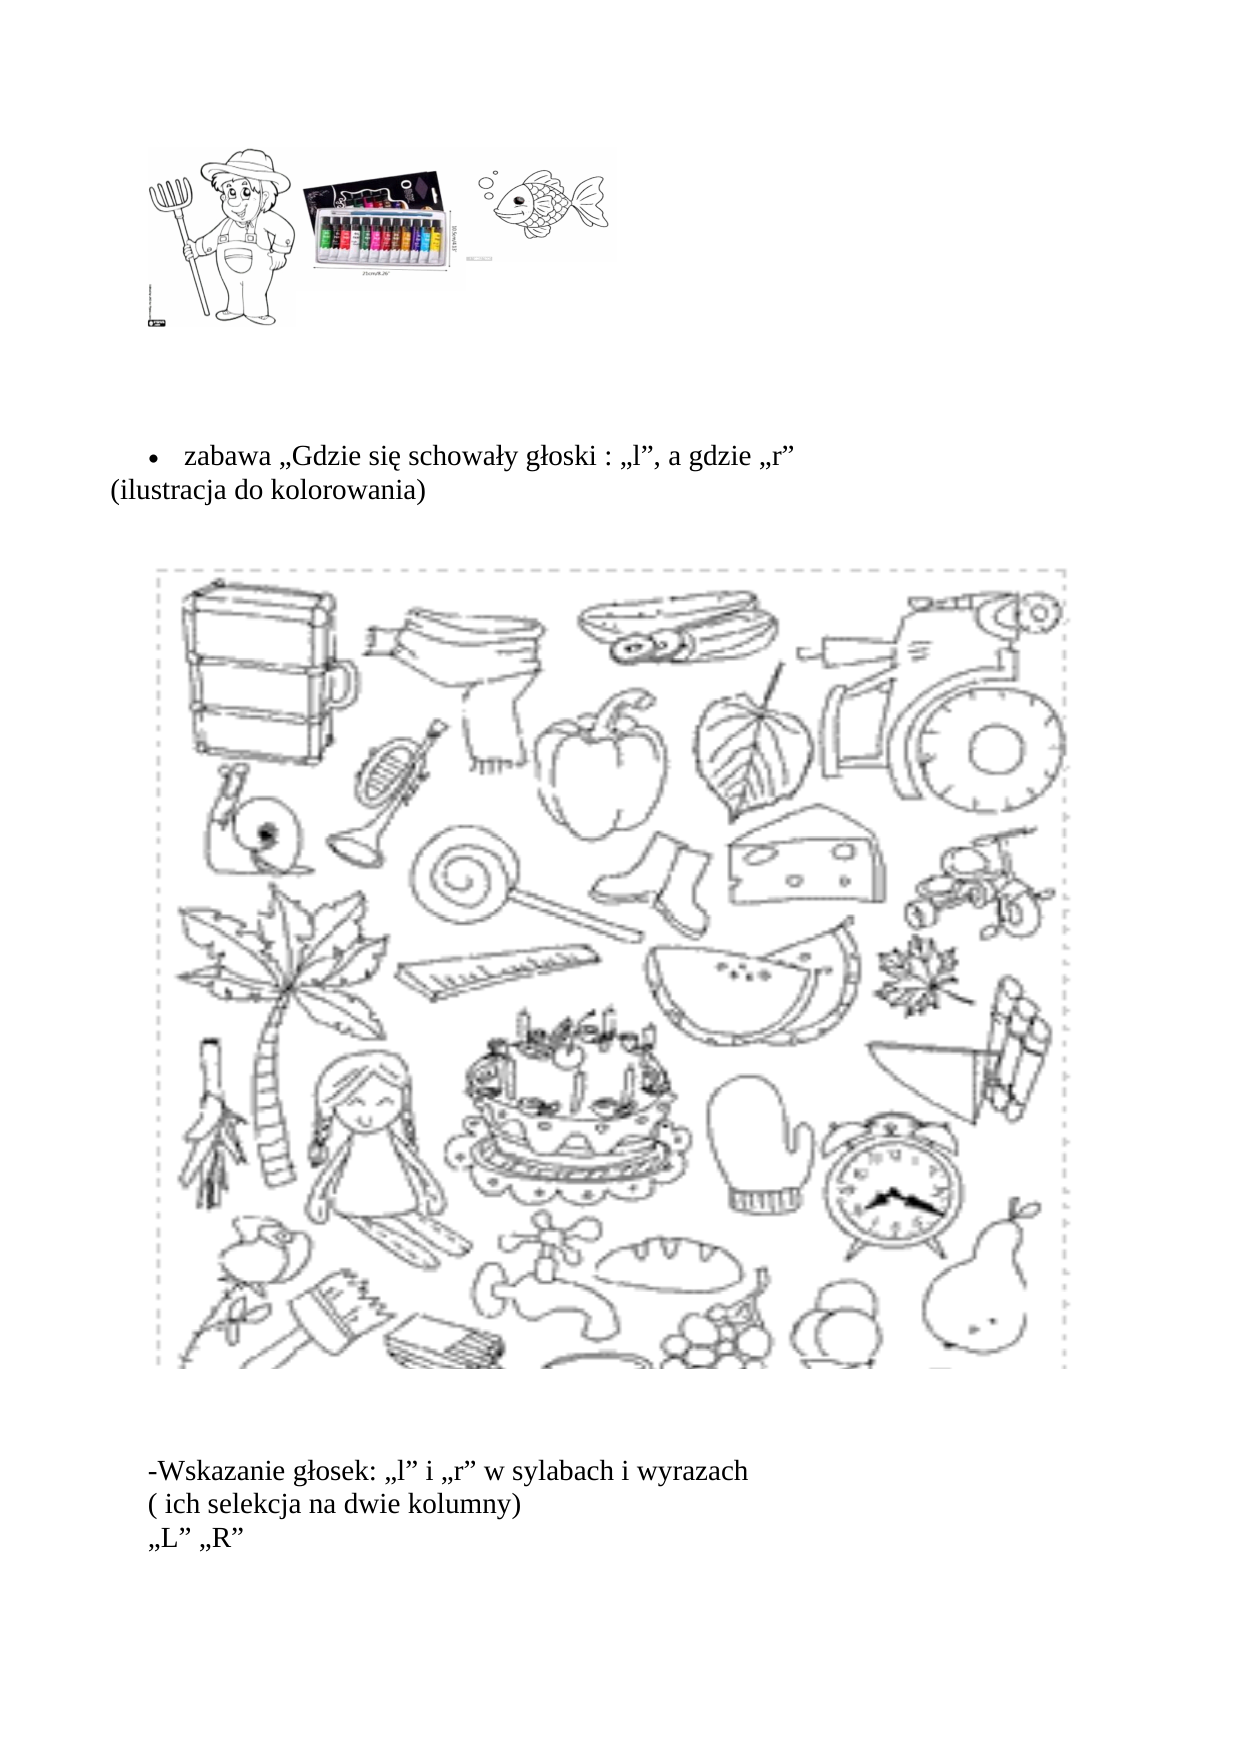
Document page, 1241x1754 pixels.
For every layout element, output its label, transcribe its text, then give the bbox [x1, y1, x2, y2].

text -Wskazanie głosek: „l” i „r” w sylabach i wyrazach ( ich selekcja na dwie kolumny) „L” „R” [148, 1453, 1093, 1587]
list zabawa „Gdzie się schowały głoski : „l”, a gdzie „r” (ilustracja do kolorowania) [110, 438, 1093, 533]
